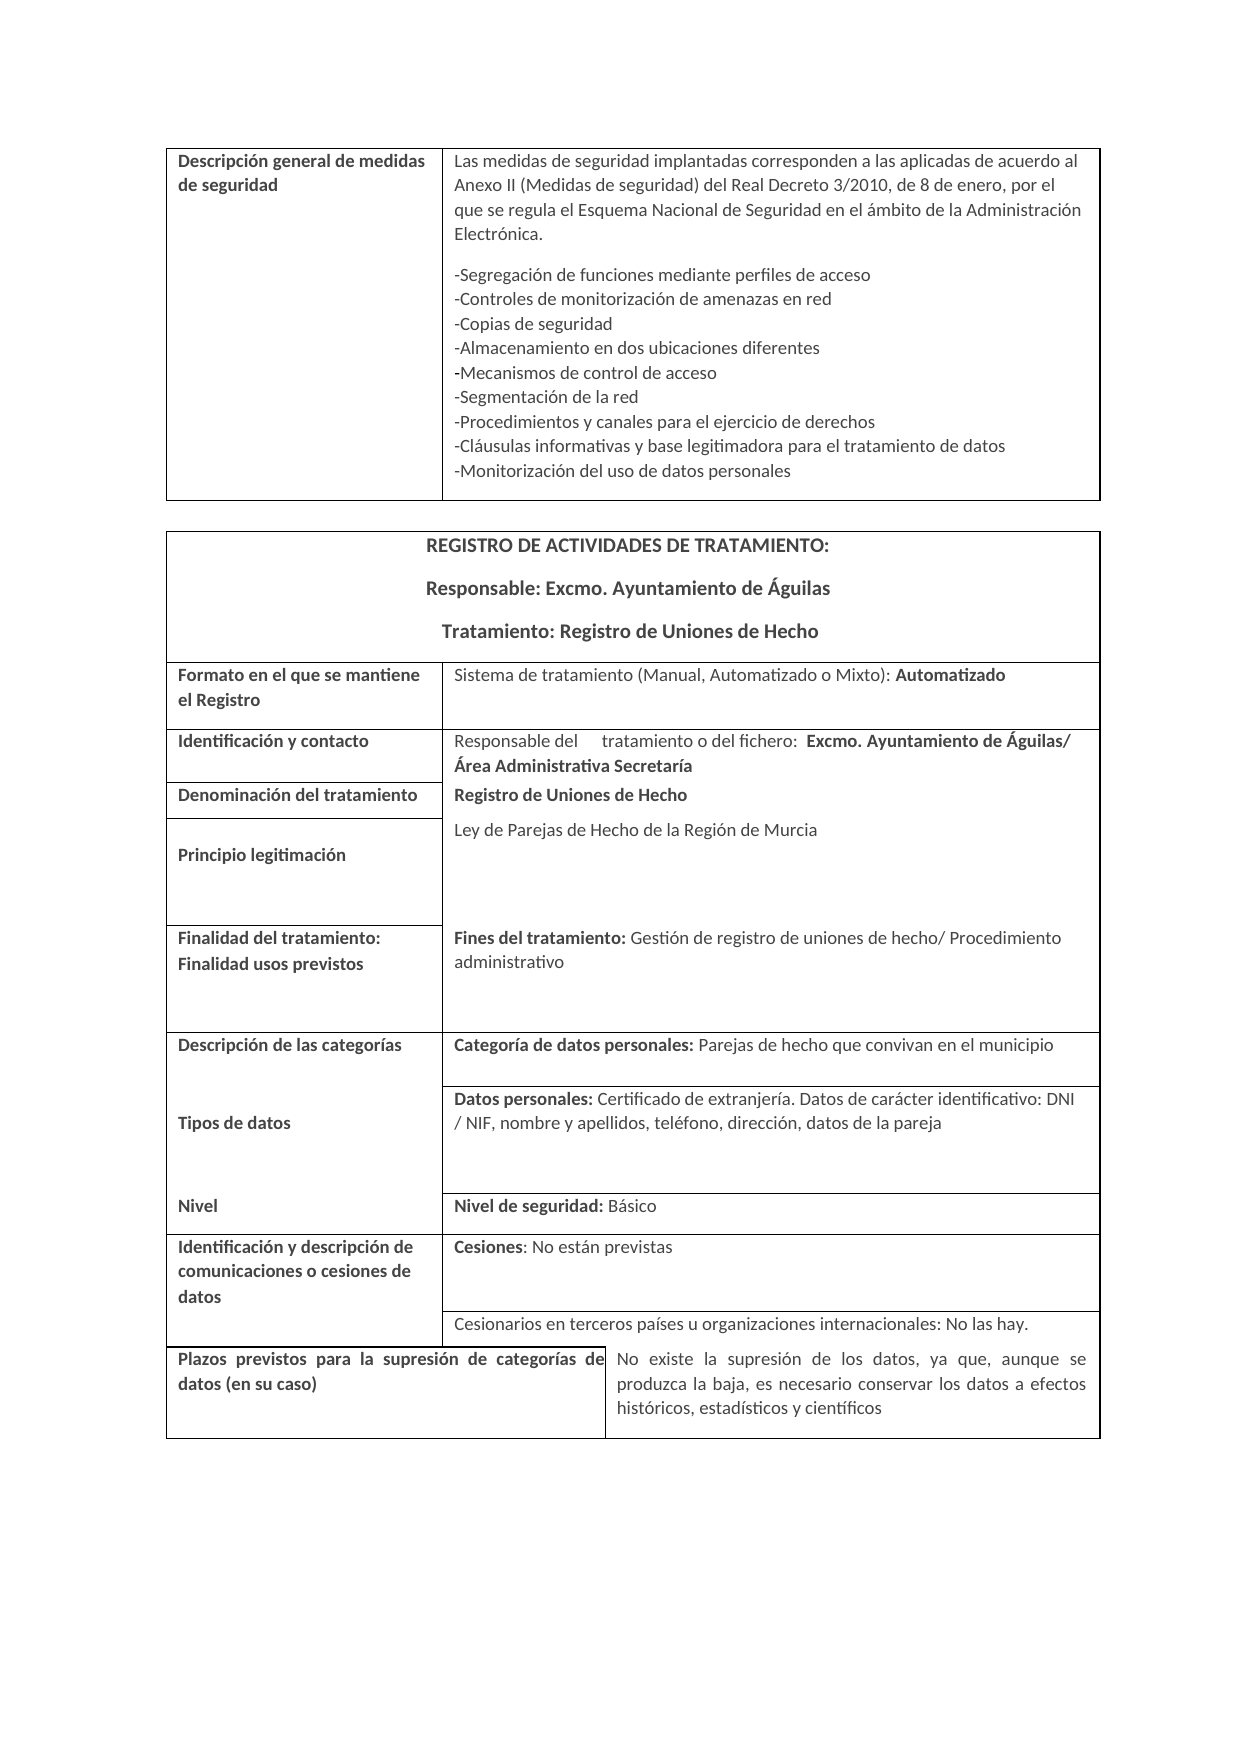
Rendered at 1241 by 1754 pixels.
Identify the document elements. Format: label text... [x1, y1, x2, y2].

table_cell Descripción general de medidas de seguridad [167, 149, 442, 500]
table_cell Las medidas de seguridad implantadas corresponden a las aplicadas de acuerdo al Anexo II (Medidas de seguridad) del Real Decreto 3/2010, de 8 de enero, por el que se regula el Esquema Nacional de Seguridad en el ámbito de la Administración Electrónica. -Segregación de funciones mediante perfiles de acceso -Controles de monitorización de amenazas en red -Copias de seguridad -Almacenamiento en dos ubicaciones diferentes -Mecanismos de control de acceso -Segmentación de la red -Procedimientos y canales para el ejercicio de derechos -Cláusulas informativas y base legitimadora para el tratamiento de datos -Monitorización del uso de datos personales [443, 149, 1099, 500]
table_cell Cesionarios en terceros países u organizaciones internacionales: No las hay. [443, 1312, 1099, 1346]
table_cell Nivel de seguridad: Básico [443, 1194, 1099, 1234]
table_cell Identificación y contacto [167, 730, 442, 782]
table_cell Sistema de tratamiento (Manual, Automatizado o Mixto): Automatizado [443, 663, 1099, 728]
table_cell Ley de Parejas de Hecho de la Región de Murcia [443, 819, 1099, 925]
table_cell Finalidad del tratamiento: Finalidad usos previstos [167, 926, 442, 1032]
table_cell Registro de Uniones de Hecho [443, 783, 1099, 817]
table_cell Denominación del tratamiento [167, 783, 442, 817]
table_header REGISTRO DE ACTIVIDADES DE TRATAMIENTO: Responsable: Excmo. Ayuntamiento de Águilas Tratamiento: Registro de Uniones de Hecho [167, 532, 1099, 662]
table_cell Identificación y descripción de comunicaciones o cesiones de datos [167, 1235, 442, 1346]
table_cell Responsable del tratamiento o del fichero: Excmo. Ayuntamiento de Águilas/ Área Administrativa Secretaría [443, 730, 1099, 782]
table_cell Cesiones: No están previstas [443, 1235, 1099, 1311]
table_cell No existe la supresión de los datos, ya que, aunque se produzca la baja, es necesario conservar los datos a efectos históricos, estadísticos y científicos [606, 1348, 1099, 1438]
table_cell Tipos de datos [167, 1086, 442, 1193]
table_cell Plazos previstos para la supresión de categorías de datos (en su caso) [167, 1348, 605, 1438]
table_cell Formato en el que se mantiene el Registro [167, 663, 442, 728]
table_cell Principio legitimación [167, 819, 442, 925]
table_cell Fines del tratamiento: Gestión de registro de uniones de hecho/ Procedimiento administrativo [443, 926, 1099, 1032]
table_cell Datos personales: Certificado de extranjería. Datos de carácter identificativo: DNI / NIF, nombre y apellidos, teléfono, dirección, datos de la pareja [443, 1087, 1099, 1193]
table_cell Categoría de datos personales: Parejas de hecho que convivan en el municipio [443, 1033, 1099, 1086]
table_cell Descripción de las categorías [167, 1033, 442, 1086]
table_cell Nivel [167, 1193, 442, 1234]
